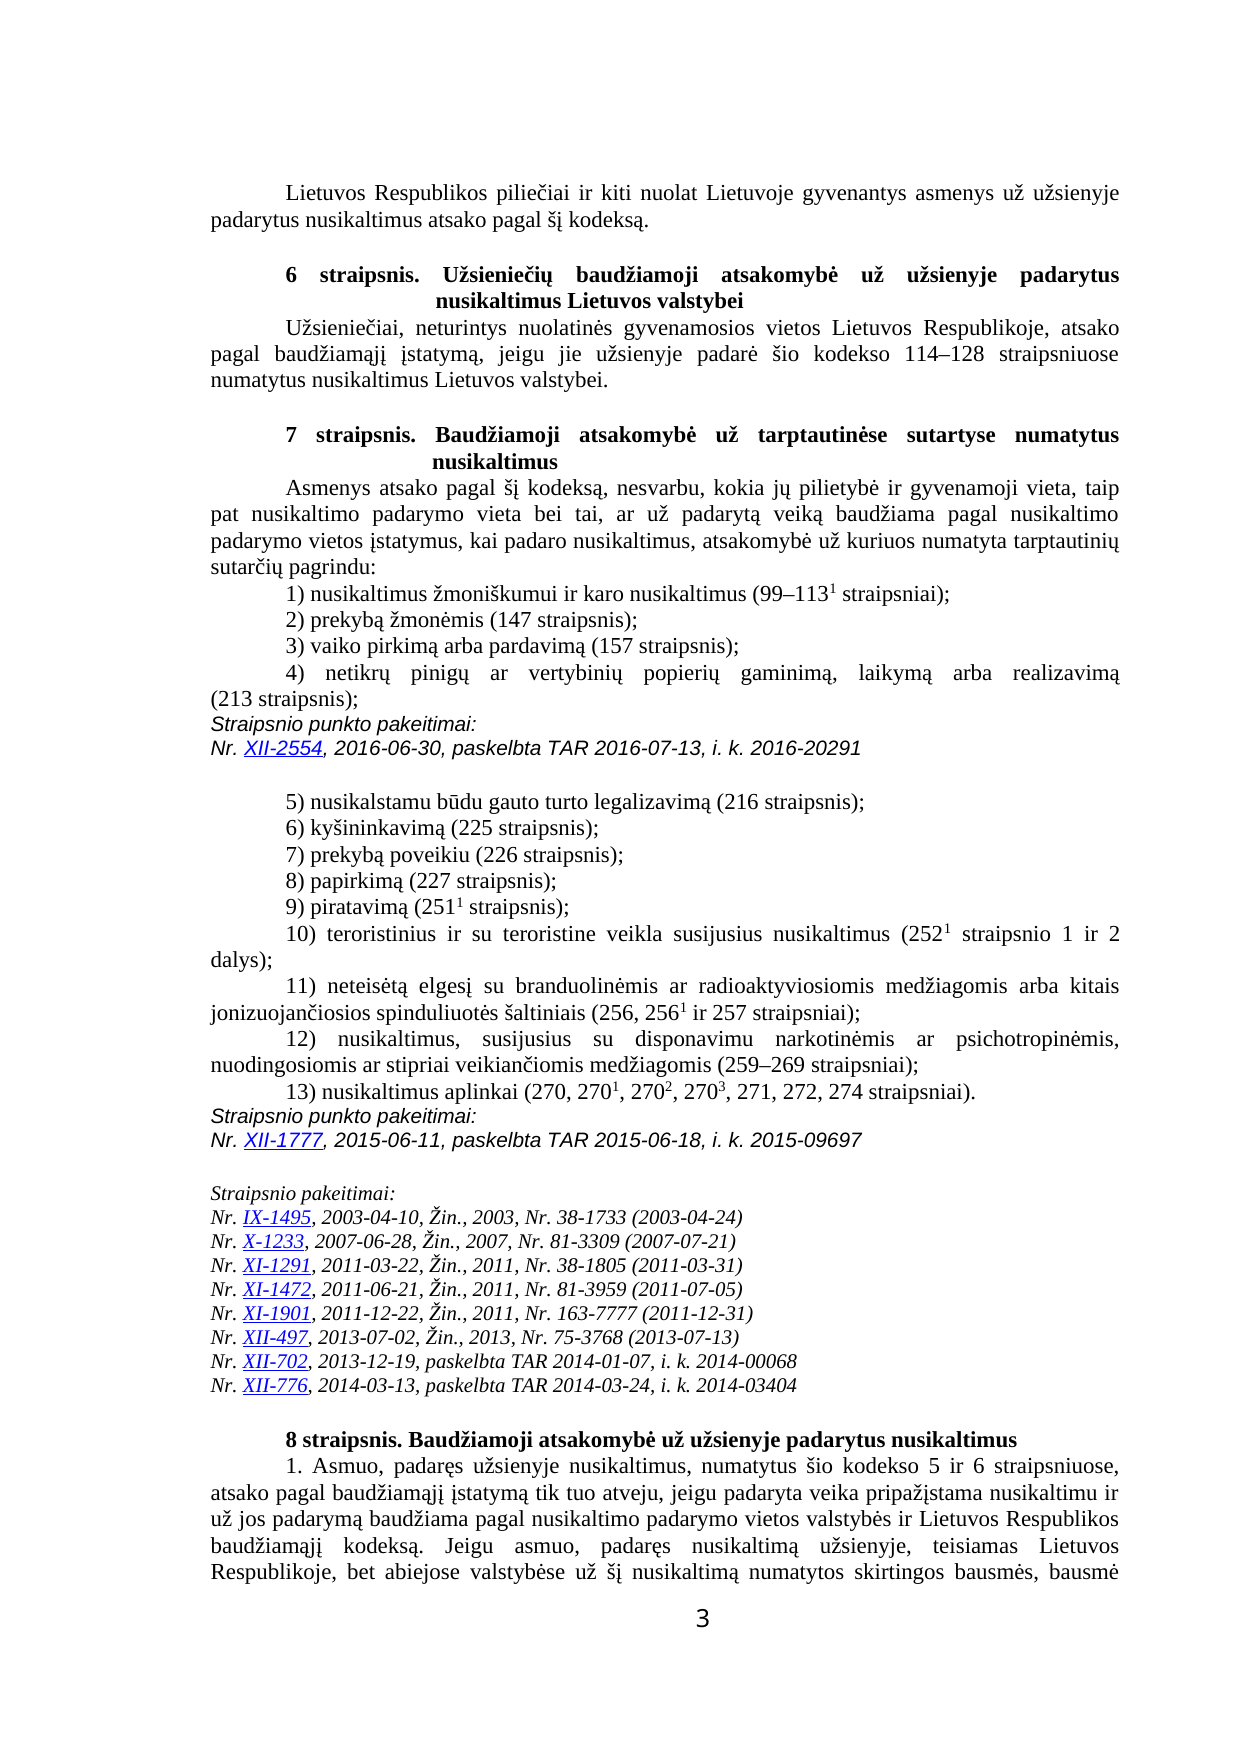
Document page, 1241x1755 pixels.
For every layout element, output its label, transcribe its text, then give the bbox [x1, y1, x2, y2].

text 8) papirkimą (227 straipsnis); [210, 867, 1120, 893]
text Nr. XII-776, 2014-03-13, paskelbta TAR 2014-03-24, i. k. 2014-03404 [210, 1373, 1120, 1397]
text 12) nusikaltimus, susijusius su disponavimu narkotinėmis ar psichotropinėmis, nuodingosiomis ar stipriai veikiančiomis medžiagomis (259–269 straipsniai); [210, 1025, 1120, 1078]
text Nr. X-1233, 2007-06-28, Žin., 2007, Nr. 81-3309 (2007-07-21) [210, 1229, 1120, 1253]
text Užsieniečiai, neturintys nuolatinės gyvenamosios vietos Lietuvos Respublikoje, atsako pagal baudžiamąjį įstatymą, jeigu jie užsienyje padarė šio kodekso 114–128 straipsniuose numatytus nusikaltimus Lietuvos valstybei. [210, 314, 1120, 393]
text Nr. XII-2554, 2016-06-30, paskelbta TAR 2016-07-13, i. k. 2016-20291 [210, 735, 1120, 759]
text 7) prekybą poveikiu (226 straipsnis); [210, 841, 1120, 867]
text 7 straipsnis. Baudžiamoji atsakomybė už tarptautinėse sutartyse numatytus nusikaltimus [285, 421, 1120, 474]
text Nr. XI-1472, 2011-06-21, Žin., 2011, Nr. 81-3959 (2011-07-05) [210, 1277, 1120, 1301]
text Nr. XI-1291, 2011-03-22, Žin., 2011, Nr. 38-1805 (2011-03-31) [210, 1253, 1120, 1277]
text 13) nusikaltimus aplinkai (270, 2701, 2702, 2703, 271, 272, 274 straipsniai). [210, 1078, 1120, 1104]
text 3) vaiko pirkimą arba pardavimą (157 straipsnis); [210, 632, 1120, 659]
text Straipsnio punkto pakeitimai: [210, 1104, 1120, 1128]
text Straipsnio punkto pakeitimai: [210, 711, 1120, 735]
text 1) nusikaltimus žmoniškumui ir karo nusikaltimus (99–1131 straipsniai); [210, 579, 1120, 606]
text 11) neteisėtą elgesį su branduolinėmis ar radioaktyviosiomis medžiagomis arba kitais jonizuojančiosios spinduliuotės šaltiniais (256, 2561 ir 257 straipsniai); [210, 972, 1120, 1025]
text 4) netikrų pinigų ar vertybinių popierių gaminimą, laikymą arba realizavimą (213 straipsnis); [210, 659, 1120, 711]
text 5) nusikalstamu būdu gauto turto legalizavimą (216 straipsnis); [210, 788, 1120, 814]
text Lietuvos Respublikos piliečiai ir kiti nuolat Lietuvoje gyvenantys asmenys už užsienyje padarytus nusikaltimus atsako pagal šį kodeksą. [210, 179, 1120, 232]
text 6) kyšininkavimą (225 straipsnis); [210, 814, 1120, 841]
text 6 straipsnis. Užsieniečių baudžiamoji atsakomybė už užsienyje padarytus nusikaltimus Lietuvos valstybei [285, 261, 1120, 314]
text Straipsnio pakeitimai: [210, 1181, 1120, 1205]
text Asmenys atsako pagal šį kodeksą, nesvarbu, kokia jų pilietybė ir gyvenamoji vieta, taip pat nusikaltimo padarymo vieta bei tai, ar už padarytą veiką baudžiama pagal nusikaltimo padarymo vietos įstatymus, kai padaro nusikaltimus, atsakomybė už kuriuos numatyta tarptautinių sutarčių pagrindu: [210, 474, 1120, 579]
text 2) prekybą žmonėmis (147 straipsnis); [210, 606, 1120, 632]
text 9) piratavimą (2511 straipsnis); [210, 893, 1120, 920]
text Nr. XII-702, 2013-12-19, paskelbta TAR 2014-01-07, i. k. 2014-00068 [210, 1349, 1120, 1373]
text 1. Asmuo, padaręs užsienyje nusikaltimus, numatytus šio kodekso 5 ir 6 straipsniuose, atsako pagal baudžiamąjį įstatymą tik tuo atveju, jeigu padaryta veika pripažįstama nusikaltimu ir už jos padarymą baudžiama pagal nusikaltimo padarymo vietos valstybės ir Lietuvos Respublikos baudžiamąjį kodeksą. Jeigu asmuo, padaręs nusikaltimą užsienyje, teisiamas Lietuvos Respublikoje, bet abiejose valstybėse už šį nusikaltimą numatytos skirtingos bausmės, bausmė [210, 1453, 1120, 1584]
text Nr. IX-1495, 2003-04-10, Žin., 2003, Nr. 38-1733 (2003-04-24) [210, 1205, 1120, 1229]
text 8 straipsnis. Baudžiamoji atsakomybė už užsienyje padarytus nusikaltimus [210, 1426, 1120, 1453]
text Nr. XI-1901, 2011-12-22, Žin., 2011, Nr. 163-7777 (2011-12-31) [210, 1301, 1120, 1325]
text Nr. XII-1777, 2015-06-11, paskelbta TAR 2015-06-18, i. k. 2015-09697 [210, 1128, 1120, 1152]
text Nr. XII-497, 2013-07-02, Žin., 2013, Nr. 75-3768 (2013-07-13) [210, 1325, 1120, 1349]
text 10) teroristinius ir su teroristine veikla susijusius nusikaltimus (2521 straipsnio 1 ir 2 dalys); [210, 920, 1120, 972]
